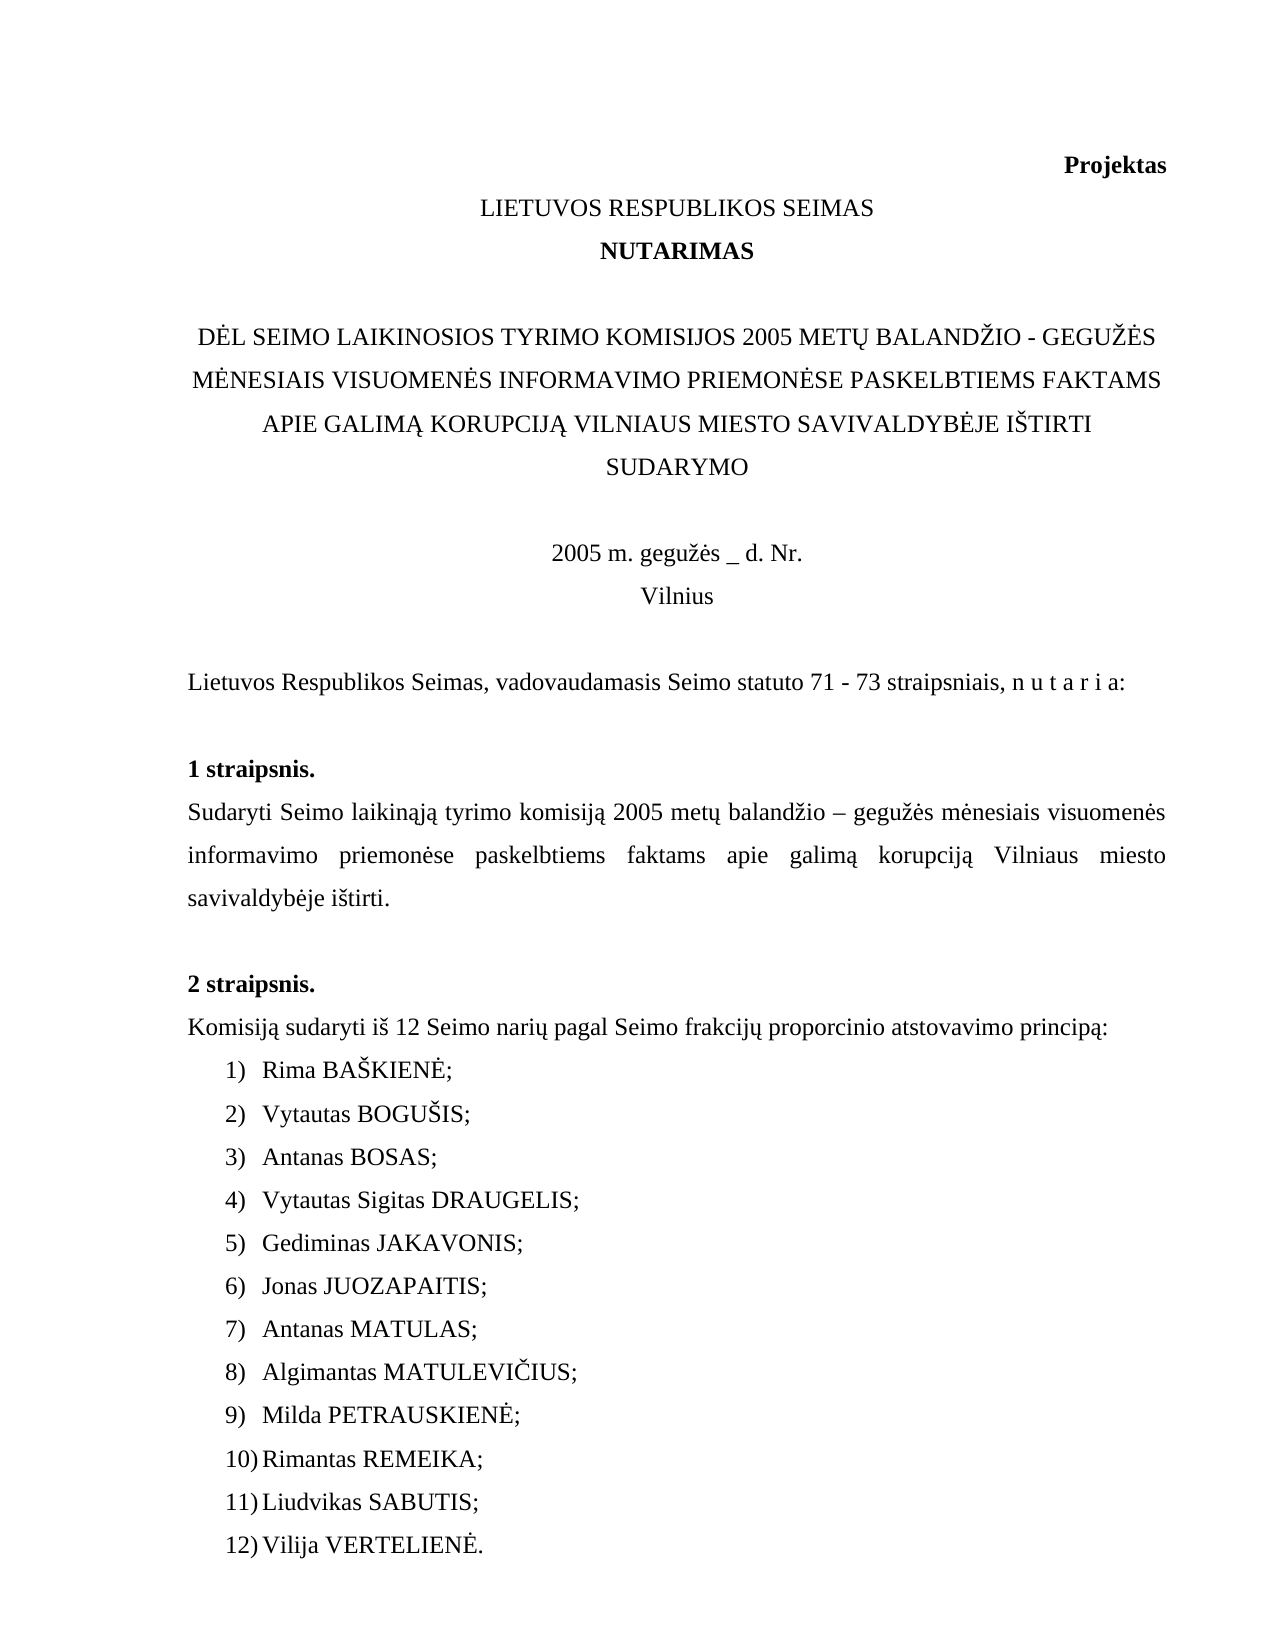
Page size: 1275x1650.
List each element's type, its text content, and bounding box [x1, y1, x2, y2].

text 2005 m. gegužės _ d. Nr. [187, 538, 1167, 567]
text Projektas [187, 150, 1167, 179]
text 1) Rima BAŠKIENĖ; [225, 1056, 1167, 1084]
text 12) Vilija VERTELIENĖ. [225, 1530, 1167, 1559]
text 1 straipsnis. [187, 754, 1167, 782]
text 2 straipsnis. [187, 969, 1167, 998]
text Komisiją sudaryti iš 12 Seimo narių pagal Seimo frakcijų proporcinio atstovavimo principą: [187, 1012, 1167, 1041]
text 7) Antanas MATULAS; [225, 1314, 1167, 1343]
text Sudaryti Seimo laikinąją tyrimo komisiją 2005 metų balandžio – gegužės mėnesiais visuomenės informavimo priemonėse paskelbtiems faktams apie galimą korupciją Vilniaus miesto savivaldybėje ištirti. [187, 797, 1167, 912]
text 8) Algimantas MATULEVIČIUS; [225, 1357, 1167, 1386]
text DĖL SEIMO LAIKINOSIOS TYRIMO KOMISIJOS 2005 METŲ BALANDŽIO - GEGUŽĖS MĖNESIAIS VISUOMENĖS INFORMAVIMO PRIEMONĖSE PASKELBTIEMS FAKTAMS APIE GALIMĄ KORUPCIJĄ VILNIAUS MIESTO SAVIVALDYBĖJE IŠTIRTI SUDARYMO [187, 322, 1167, 481]
text 4) Vytautas Sigitas DRAUGELIS; [225, 1185, 1167, 1214]
text NUTARIMAS [187, 236, 1167, 265]
text Lietuvos Respublikos Seimas, vadovaudamasis Seimo statuto 71 - 73 straipsniais, n u t a r i a: [187, 667, 1167, 696]
text Vilnius [187, 581, 1167, 610]
text LIETUVOS RESPUBLIKOS SEIMAS [187, 193, 1167, 222]
text 9) Milda PETRAUSKIENĖ; [225, 1401, 1167, 1429]
text 10) Rimantas REMEIKA; [225, 1444, 1167, 1472]
text 5) Gediminas JAKAVONIS; [225, 1228, 1167, 1257]
text 11) Liudvikas SABUTIS; [225, 1487, 1167, 1516]
text 6) Jonas JUOZAPAITIS; [225, 1271, 1167, 1300]
text 3) Antanas BOSAS; [225, 1142, 1167, 1171]
text 2) Vytautas BOGUŠIS; [225, 1099, 1167, 1127]
